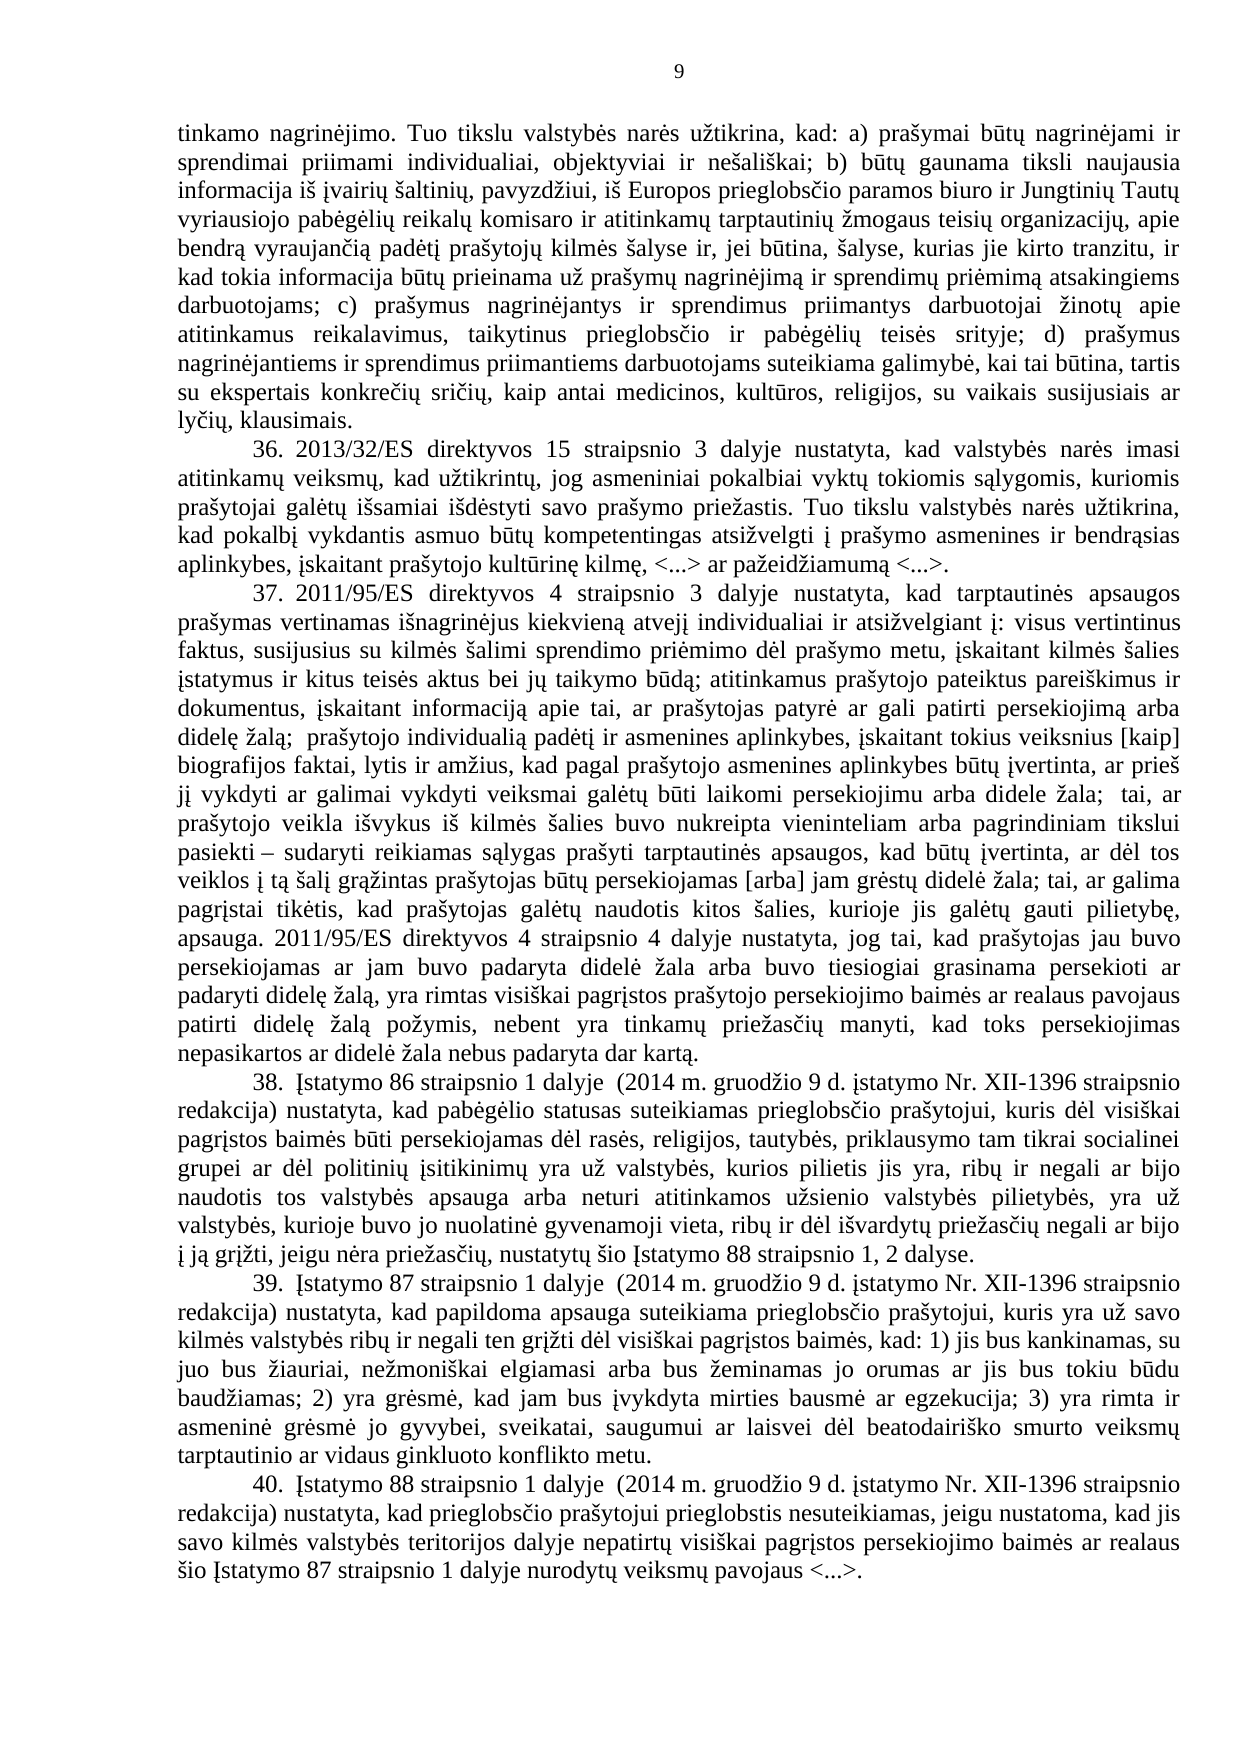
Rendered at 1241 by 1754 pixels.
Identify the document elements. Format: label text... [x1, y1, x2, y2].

text 36. 2013/32/ES direktyvos 15 straipsnio 3 dalyje nustatyta, kad valstybės narės imasi atitinkamų veiksmų, kad užtikrintų, jog asmeniniai pokalbiai vyktų tokiomis sąlygomis, kuriomis prašytojai galėtų išsamiai išdėstyti savo prašymo priežastis. Tuo tikslu valstybės narės užtikrina, kad pokalbį vykdantis asmuo būtų kompetentingas atsižvelgti į prašymo asmenines ir bendrąsias aplinkybes, įskaitant prašytojo kultūrinę kilmę, <...> ar pažeidžiamumą <...>. [177, 434, 1181, 578]
text 38. Įstatymo 86 straipsnio 1 dalyje (2014 m. gruodžio 9 d. įstatymo Nr. XII-1396 straipsnio redakcija) nustatyta, kad pabėgėlio statusas suteikiamas prieglobsčio prašytojui, kuris dėl visiškai pagrįstos baimės būti persekiojamas dėl rasės, religijos, tautybės, priklausymo tam tikrai socialinei grupei ar dėl politinių įsitikinimų yra už valstybės, kurios pilietis jis yra, ribų ir negali ar bijo naudotis tos valstybės apsauga arba neturi atitinkamos užsienio valstybės pilietybės, yra už valstybės, kurioje buvo jo nuolatinė gyvenamoji vieta, ribų ir dėl išvardytų priežasčių negali ar bijo į ją grįžti, jeigu nėra priežasčių, nustatytų šio Įstatymo 88 straipsnio 1, 2 dalyse. [177, 1067, 1181, 1268]
text 39. Įstatymo 87 straipsnio 1 dalyje (2014 m. gruodžio 9 d. įstatymo Nr. XII-1396 straipsnio redakcija) nustatyta, kad papildoma apsauga suteikiama prieglobsčio prašytojui, kuris yra už savo kilmės valstybės ribų ir negali ten grįžti dėl visiškai pagrįstos baimės, kad: 1) jis bus kankinamas, su juo bus žiauriai, nežmoniškai elgiamasi arba bus žeminamas jo orumas ar jis bus tokiu būdu baudžiamas; 2) yra grėsmė, kad jam bus įvykdyta mirties bausmė ar egzekucija; 3) yra rimta ir asmeninė grėsmė jo gyvybei, sveikatai, saugumui ar laisvei dėl beatodairiško smurto veiksmų tarptautinio ar vidaus ginkluoto konflikto metu. [177, 1268, 1181, 1469]
text 37. 2011/95/ES direktyvos 4 straipsnio 3 dalyje nustatyta, kad tarptautinės apsaugos prašymas vertinamas išnagrinėjus kiekvieną atvejį individualiai ir atsižvelgiant į: visus vertintinus faktus, susijusius su kilmės šalimi sprendimo priėmimo dėl prašymo metu, įskaitant kilmės šalies įstatymus ir kitus teisės aktus bei jų taikymo būdą; atitinkamus prašytojo pateiktus pareiškimus ir dokumentus, įskaitant informaciją apie tai, ar prašytojas patyrė ar gali patirti persekiojimą arba didelę žalą; prašytojo individualią padėtį ir asmenines aplinkybes, įskaitant tokius veiksnius [kaip] biografijos faktai, lytis ir amžius, kad pagal prašytojo asmenines aplinkybes būtų įvertinta, ar prieš jį vykdyti ar galimai vykdyti veiksmai galėtų būti laikomi persekiojimu arba didele žala; tai, ar prašytojo veikla išvykus iš kilmės šalies buvo nukreipta vieninteliam arba pagrindiniam tikslui pasiekti – sudaryti reikiamas sąlygas prašyti tarptautinės apsaugos, kad būtų įvertinta, ar dėl tos veiklos į tą šalį grąžintas prašytojas būtų persekiojamas [arba] jam grėstų didelė žala; tai, ar galima pagrįstai tikėtis, kad prašytojas galėtų naudotis kitos šalies, kurioje jis galėtų gauti pilietybę, apsauga. 2011/95/ES direktyvos 4 straipsnio 4 dalyje nustatyta, jog tai, kad prašytojas jau buvo persekiojamas ar jam buvo padaryta didelė žala arba buvo tiesiogiai grasinama persekioti ar padaryti didelę žalą, yra rimtas visiškai pagrįstos prašytojo persekiojimo baimės ar realaus pavojaus patirti didelę žalą požymis, nebent yra tinkamų priežasčių manyti, kad toks persekiojimas nepasikartos ar didelė žala nebus padaryta dar kartą. [177, 578, 1181, 1067]
text tinkamo nagrinėjimo. Tuo tikslu valstybės narės užtikrina, kad: a) prašymai būtų nagrinėjami ir sprendimai priimami individualiai, objektyviai ir nešališkai; b) būtų gaunama tiksli naujausia informacija iš įvairių šaltinių, pavyzdžiui, iš Europos prieglobsčio paramos biuro ir Jungtinių Tautų vyriausiojo pabėgėlių reikalų komisaro ir atitinkamų tarptautinių žmogaus teisių organizacijų, apie bendrą vyraujančią padėtį prašytojų kilmės šalyse ir, jei būtina, šalyse, kurias jie kirto tranzitu, ir kad tokia informacija būtų prieinama už prašymų nagrinėjimą ir sprendimų priėmimą atsakingiems darbuotojams; c) prašymus nagrinėjantys ir sprendimus priimantys darbuotojai žinotų apie atitinkamus reikalavimus, taikytinus prieglobsčio ir pabėgėlių teisės srityje; d) prašymus nagrinėjantiems ir sprendimus priimantiems darbuotojams suteikiama galimybė, kai tai būtina, tartis su ekspertais konkrečių sričių, kaip antai medicinos, kultūros, religijos, su vaikais susijusiais ar lyčių, klausimais. [177, 118, 1181, 434]
text 40. Įstatymo 88 straipsnio 1 dalyje (2014 m. gruodžio 9 d. įstatymo Nr. XII-1396 straipsnio redakcija) nustatyta, kad prieglobsčio prašytojui prieglobstis nesuteikiamas, jeigu nustatoma, kad jis savo kilmės valstybės teritorijos dalyje nepatirtų visiškai pagrįstos persekiojimo baimės ar realaus šio Įstatymo 87 straipsnio 1 dalyje nurodytų veiksmų pavojaus <...>. [177, 1469, 1181, 1584]
